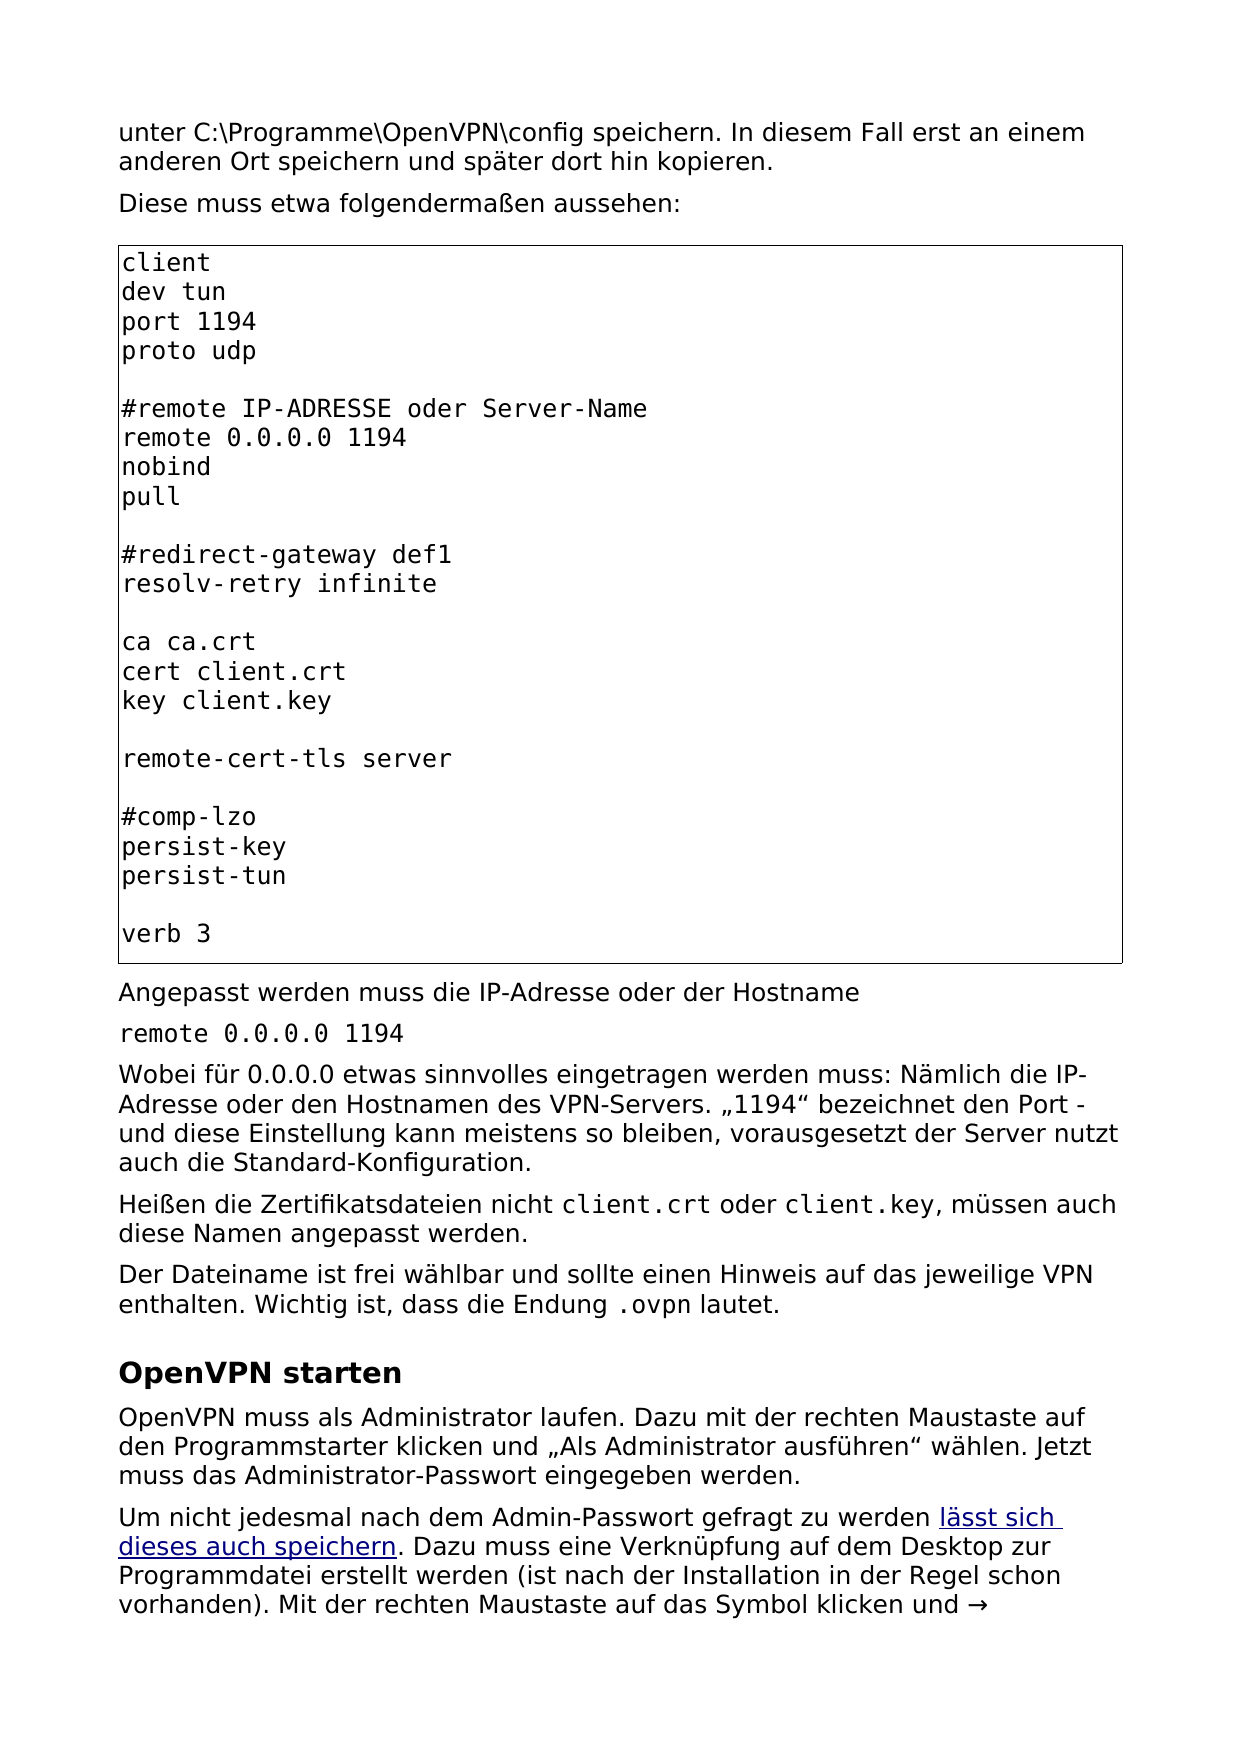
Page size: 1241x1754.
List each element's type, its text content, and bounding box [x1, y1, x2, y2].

text OpenVPN muss als Administrator laufen. Dazu mit der rechten Maustaste auf den Programmstarter klicken und „Als Administrator ausführen“ wählen. Jetzt muss das Administrator-Passwort eingegeben werden. [118, 1403, 1122, 1490]
text Heißen die Zertifikatsdateien nicht client.crt oder client.key, müssen auch diese Namen angepasst werden. [118, 1190, 1122, 1248]
text Um nicht jedesmal nach dem Admin-Passwort gefragt zu werden lässt sich dieses auch speichern. Dazu muss eine Verknüpfung auf dem Desktop zur Programmdatei erstellt werden (ist nach der Installation in der Regel schon vorhanden). Mit der rechten Maustaste auf das Symbol klicken und → [118, 1503, 1122, 1619]
text Wobei für 0.0.0.0 etwas sinnvolles eingetragen werden muss: Nämlich die IP-Adresse oder den Hostnamen des VPN-Servers. „1194“ bezeichnet den Port - und diese Einstellung kann meistens so bleiben, vorausgesetzt der Server nutzt auch die Standard-Konfiguration. [118, 1061, 1122, 1177]
subtitle OpenVPN starten [118, 1356, 1122, 1390]
text Der Dateiname ist frei wählbar und sollte einen Hinweis auf das jeweilige VPN enthalten. Wichtig ist, dass die Endung .ovpn lautet. [118, 1261, 1122, 1319]
text remote 0.0.0.0 1194 [118, 1020, 1122, 1049]
text unter C:\Programme\OpenVPN\config speichern. In diesem Fall erst an einem anderen Ort speichern und später dort hin kopieren. [118, 118, 1122, 176]
table_header client dev tun port 1194 proto udp #remote IP-ADRESSE oder Server-Name remote 0.0.0.0 1194 nobind pull #redirect-gateway def1 resolv-retry infinite ca ca.crt cert client.crt key client.key remote-cert-tls server #comp-lzo persist-key persist-tun verb 3 [119, 246, 1122, 963]
text Angepasst werden muss die IP-Adresse oder der Hostname [118, 978, 1122, 1007]
text Diese muss etwa folgendermaßen aussehen: [118, 189, 1122, 218]
